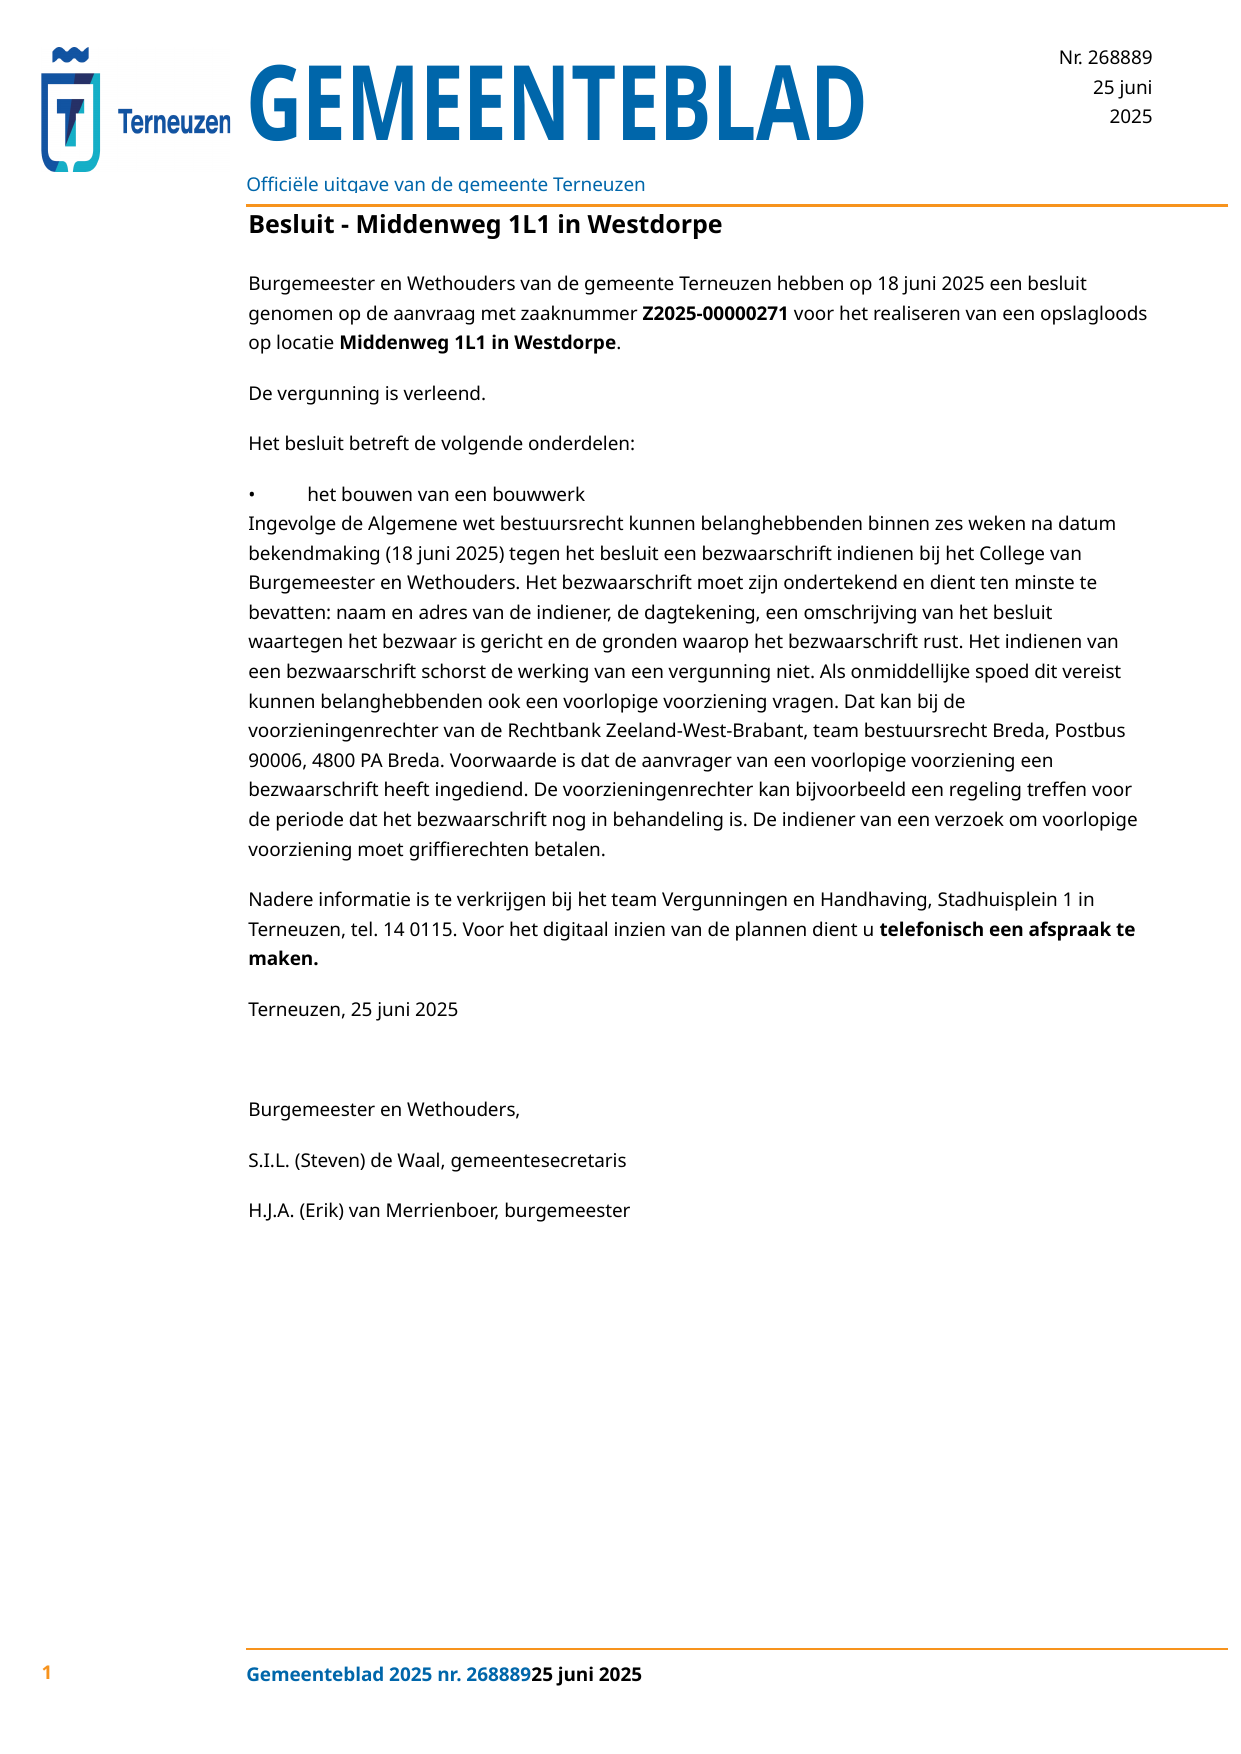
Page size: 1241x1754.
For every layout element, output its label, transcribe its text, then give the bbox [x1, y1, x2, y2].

text Ingevolge de Algemene wet bestuursrecht kunnen belanghebbenden binnen zes weken na datum bekendmaking (18 juni 2025) tegen het besluit een bezwaarschrift indienen bij het College van Burgemeester en Wethouders. Het bezwaarschrift moet zijn ondertekend en dient ten minste te bevatten: naam en adres van de indiener, de dagtekening, een omschrijving van het besluit waartegen het bezwaar is gericht en de gronden waarop het bezwaarschrift rust. Het indienen van een bezwaarschrift schorst de werking van een vergunning niet. Als onmiddellijke spoed dit vereist kunnen belanghebbenden ook een voorlopige voorziening vragen. Dat kan bij de voorzieningenrechter van de Rechtbank Zeeland-West-Brabant, team bestuursrecht Breda, Postbus 90006, 4800 PA Breda. Voorwaarde is dat de aanvrager van een voorlopige voorziening een bezwaarschrift heeft ingediend. De voorzieningenrechter kan bijvoorbeeld een regeling treffen voor de periode dat het bezwaarschrift nog in behandeling is. De indiener van een verzoek om voorlopige voorziening moet griffierechten betalen. [248, 510, 1152, 861]
text Het besluit betreft de volgende onderdelen: [248, 430, 1152, 456]
list het bouwen van een bouwwerk [248, 481, 1152, 506]
text Besluit - Middenweg 1L1 in Westdorpe [248, 207, 1152, 241]
text De vergunning is verleend. [248, 380, 1152, 406]
text Terneuzen, 25 juni 2025 [248, 996, 1152, 1021]
text Burgemeester en Wethouders van de gemeente Terneuzen hebben op 18 juni 2025 een besluit genomen op de aanvraag met zaaknummer Z2025-00000271 voor het realiseren van een opslagloods op locatie Middenweg 1L1 in Westdorpe. [248, 270, 1152, 355]
text Burgemeester en Wethouders, [248, 1097, 1152, 1122]
text Nadere informatie is te verkrijgen bij het team Vergunningen en Handhaving, Stadhuisplein 1 in Terneuzen, tel. 14 0115. Voor het digitaal inzien van de plannen dient u telefonisch een afspraak te maken. [248, 886, 1152, 971]
text H.J.A. (Erik) van Merrienboer, burgemeester [248, 1197, 1152, 1223]
picture [41, 47, 231, 172]
text S.I.L. (Steven) de Waal, gemeentesecretaris [248, 1147, 1152, 1173]
